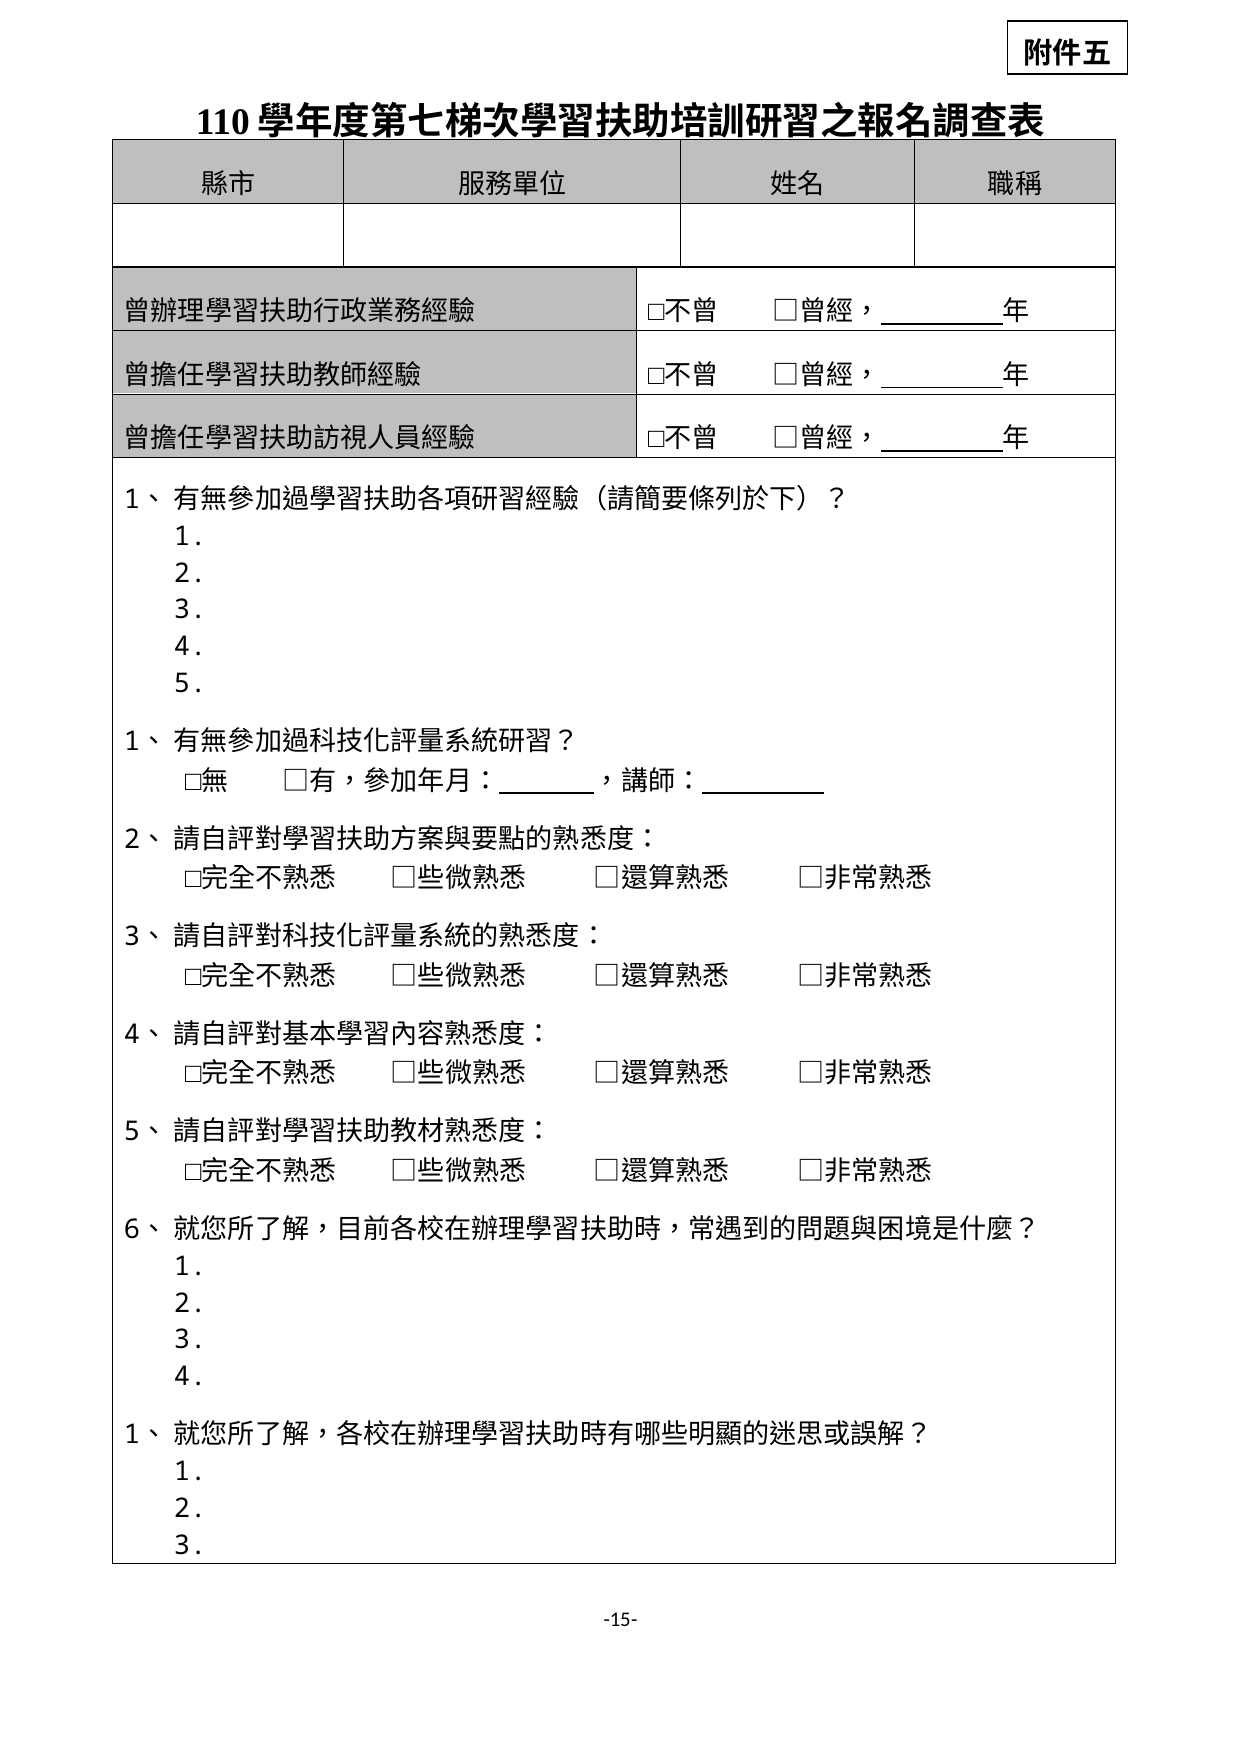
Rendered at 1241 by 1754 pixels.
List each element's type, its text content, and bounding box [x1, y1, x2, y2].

table_cell □不曾 □曾經， 年 [637, 395, 1115, 457]
text 附件五 [1023, 29, 1111, 65]
table_cell □不曾 □曾經， 年 [637, 331, 1115, 393]
table_cell 曾辦理學習扶助行政業務經驗 [113, 268, 636, 330]
table_cell 曾擔任學習扶助訪視人員經驗 [113, 395, 636, 457]
table_cell □不曾 □曾經， 年 [637, 268, 1115, 330]
table_header 姓名 [681, 140, 914, 203]
text 110學年度第七梯次學習扶助培訓研習之報名調查表 [112, 77, 1128, 139]
table_header 縣市 [113, 140, 343, 203]
table_header 服務單位 [344, 140, 680, 203]
table_cell 曾擔任學習扶助教師經驗 [113, 331, 636, 393]
table_cell [113, 204, 343, 266]
table_header 職稱 [915, 140, 1115, 203]
text [1008, 22, 1127, 73]
table_cell [344, 204, 680, 266]
table_cell [681, 204, 914, 266]
table_cell [915, 204, 1115, 266]
table_cell 有無參加過學習扶助各項研習經驗（請簡要條列於下）？ 有無參加過科技化評量系統研習？ □無 □有，參加年月： ，講師： 請自評對學習扶助方案與要點的熟悉度： □完全不熟悉 □些微熟悉 □還算熟悉 □非常熟悉 請自評對科技化評量系統的熟悉度： □完全不熟悉 □些微熟悉 □還算熟悉 □非常熟悉 請自評對基本學習內容熟悉度： □完全不熟悉 □些微熟悉 □還算熟悉 □非常熟悉 請自評對學習扶助教材熟悉度： □完全不熟悉 □些微熟悉 □還算熟悉 □非常熟悉 就您所了解，目前各校在辦理學習扶助時，常遇到的問題與困境是什麼？ 就您所了解，各校在辦理學習扶助時有哪些明顯的迷思或誤解？ [113, 458, 1115, 1562]
